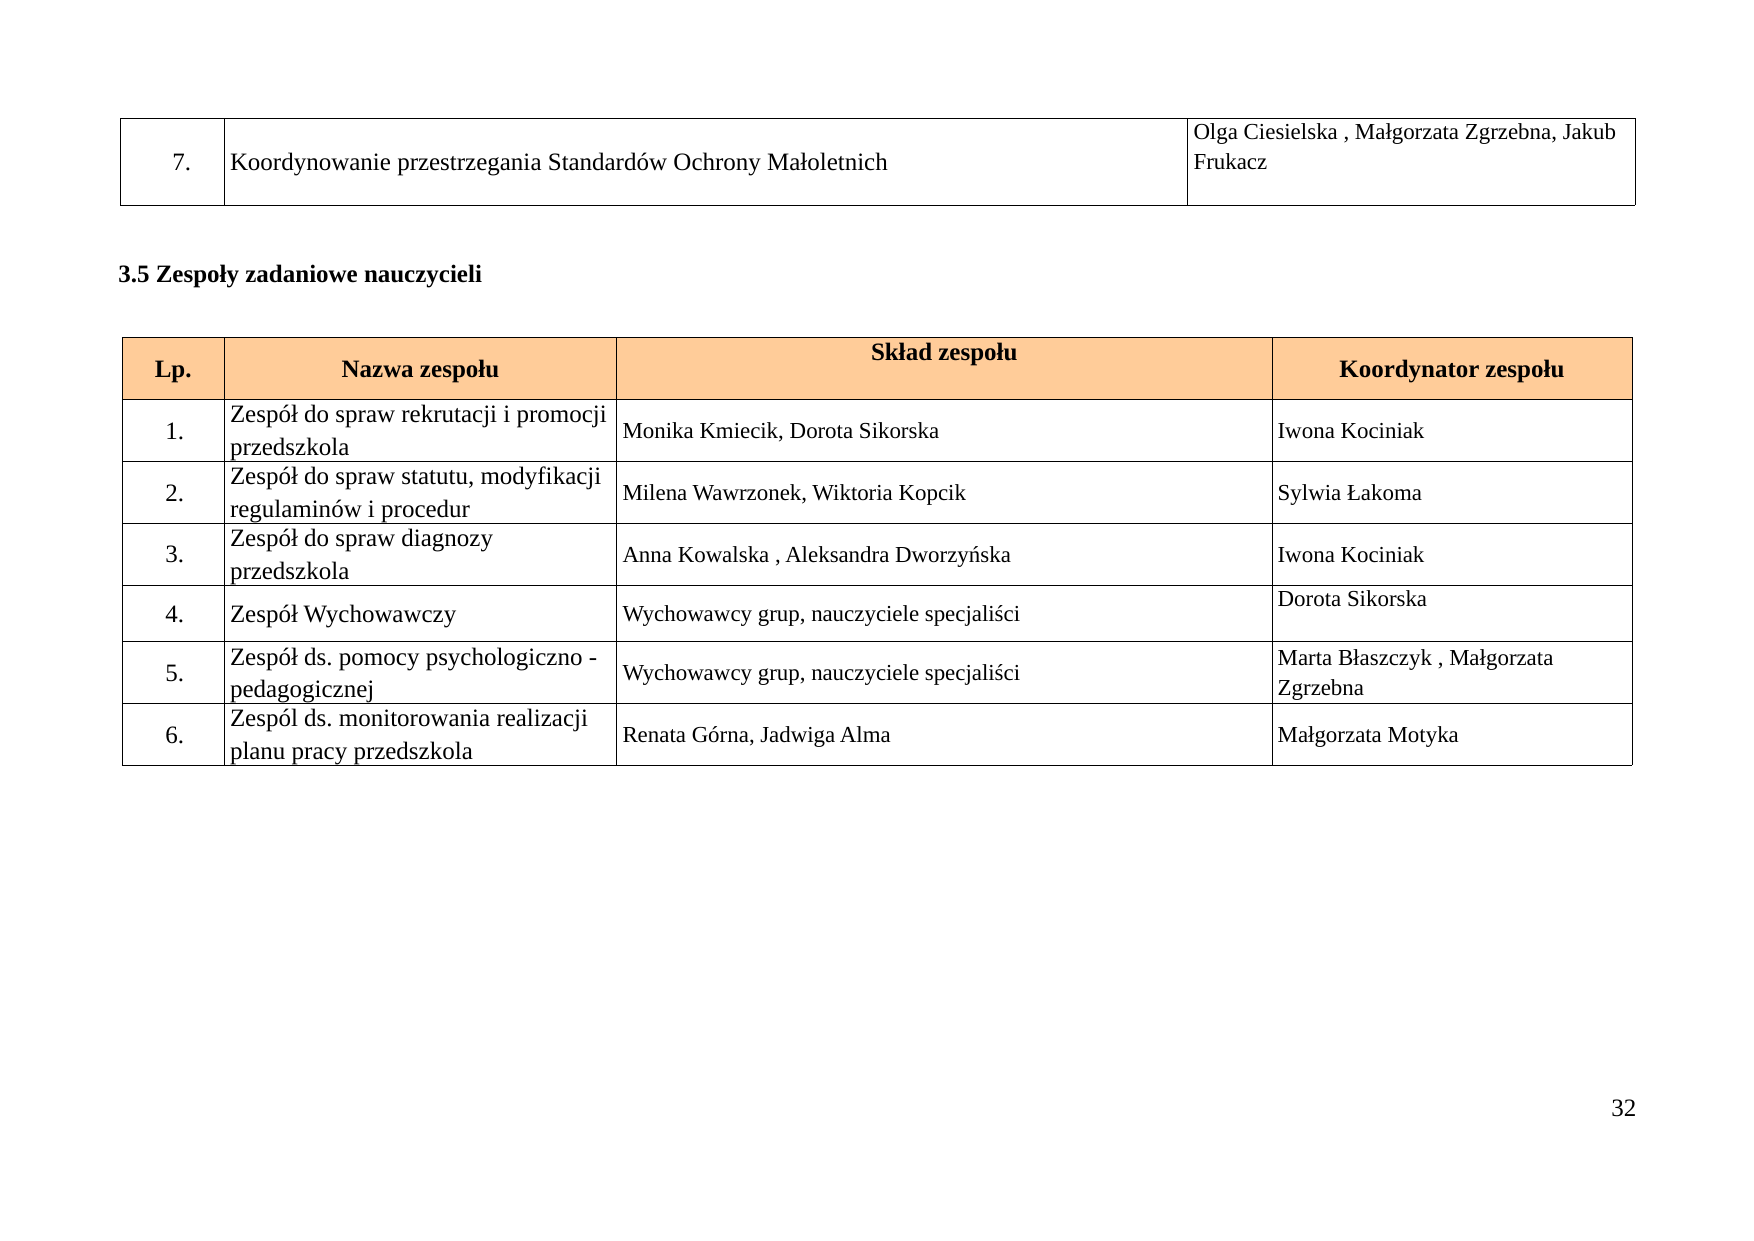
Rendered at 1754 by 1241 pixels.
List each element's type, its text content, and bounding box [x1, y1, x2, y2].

table_cell Zespół do spraw rekrutacji i promocji przedszkola [225, 400, 616, 461]
table_cell Zespól ds. monitorowania realizacji planu pracy przedszkola [225, 704, 616, 765]
table_cell Iwona Kociniak [1273, 524, 1632, 585]
table_cell Milena Wawrzonek, Wiktoria Kopcik [617, 462, 1272, 523]
table_cell Monika Kmiecik, Dorota Sikorska [617, 400, 1272, 461]
table_cell [123, 586, 224, 641]
table_cell Marta Błaszczyk , Małgorzata Zgrzebna [1273, 642, 1632, 703]
table_cell Zespół Wychowawczy [225, 586, 616, 641]
table_header Koordynator zespołu [1273, 338, 1632, 399]
table_header Skład zespołu [617, 338, 1272, 399]
table_cell Olga Ciesielska , Małgorzata Zgrzebna, Jakub Frukacz [1188, 119, 1635, 205]
table_cell Dorota Sikorska [1273, 586, 1632, 641]
table_cell [123, 642, 224, 703]
table_cell Anna Kowalska , Aleksandra Dworzyńska [617, 524, 1272, 585]
table_cell Zespół do spraw diagnozy przedszkola [225, 524, 616, 585]
table_cell Renata Górna, Jadwiga Alma [617, 704, 1272, 765]
table_cell [123, 400, 224, 461]
table_cell Iwona Kociniak [1273, 400, 1632, 461]
table_cell [123, 524, 224, 585]
text 3.5 Zespoły zadaniowe nauczycieli [118, 259, 1636, 288]
table_cell Wychowawcy grup, nauczyciele specjaliści [617, 642, 1272, 703]
table_cell [121, 119, 224, 205]
table_cell Małgorzata Motyka [1273, 704, 1632, 765]
table_cell Koordynowanie przestrzegania Standardów Ochrony Małoletnich [225, 119, 1187, 205]
table_cell Zespół do spraw statutu, modyfikacji regulaminów i procedur [225, 462, 616, 523]
table_cell [123, 704, 224, 765]
table_cell Zespół ds. pomocy psychologiczno - pedagogicznej [225, 642, 616, 703]
table_header Nazwa zespołu [225, 338, 616, 399]
table_cell Wychowawcy grup, nauczyciele specjaliści [617, 586, 1272, 641]
table_cell Sylwia Łakoma [1273, 462, 1632, 523]
table_cell [123, 462, 224, 523]
table_header Lp. [123, 338, 224, 399]
